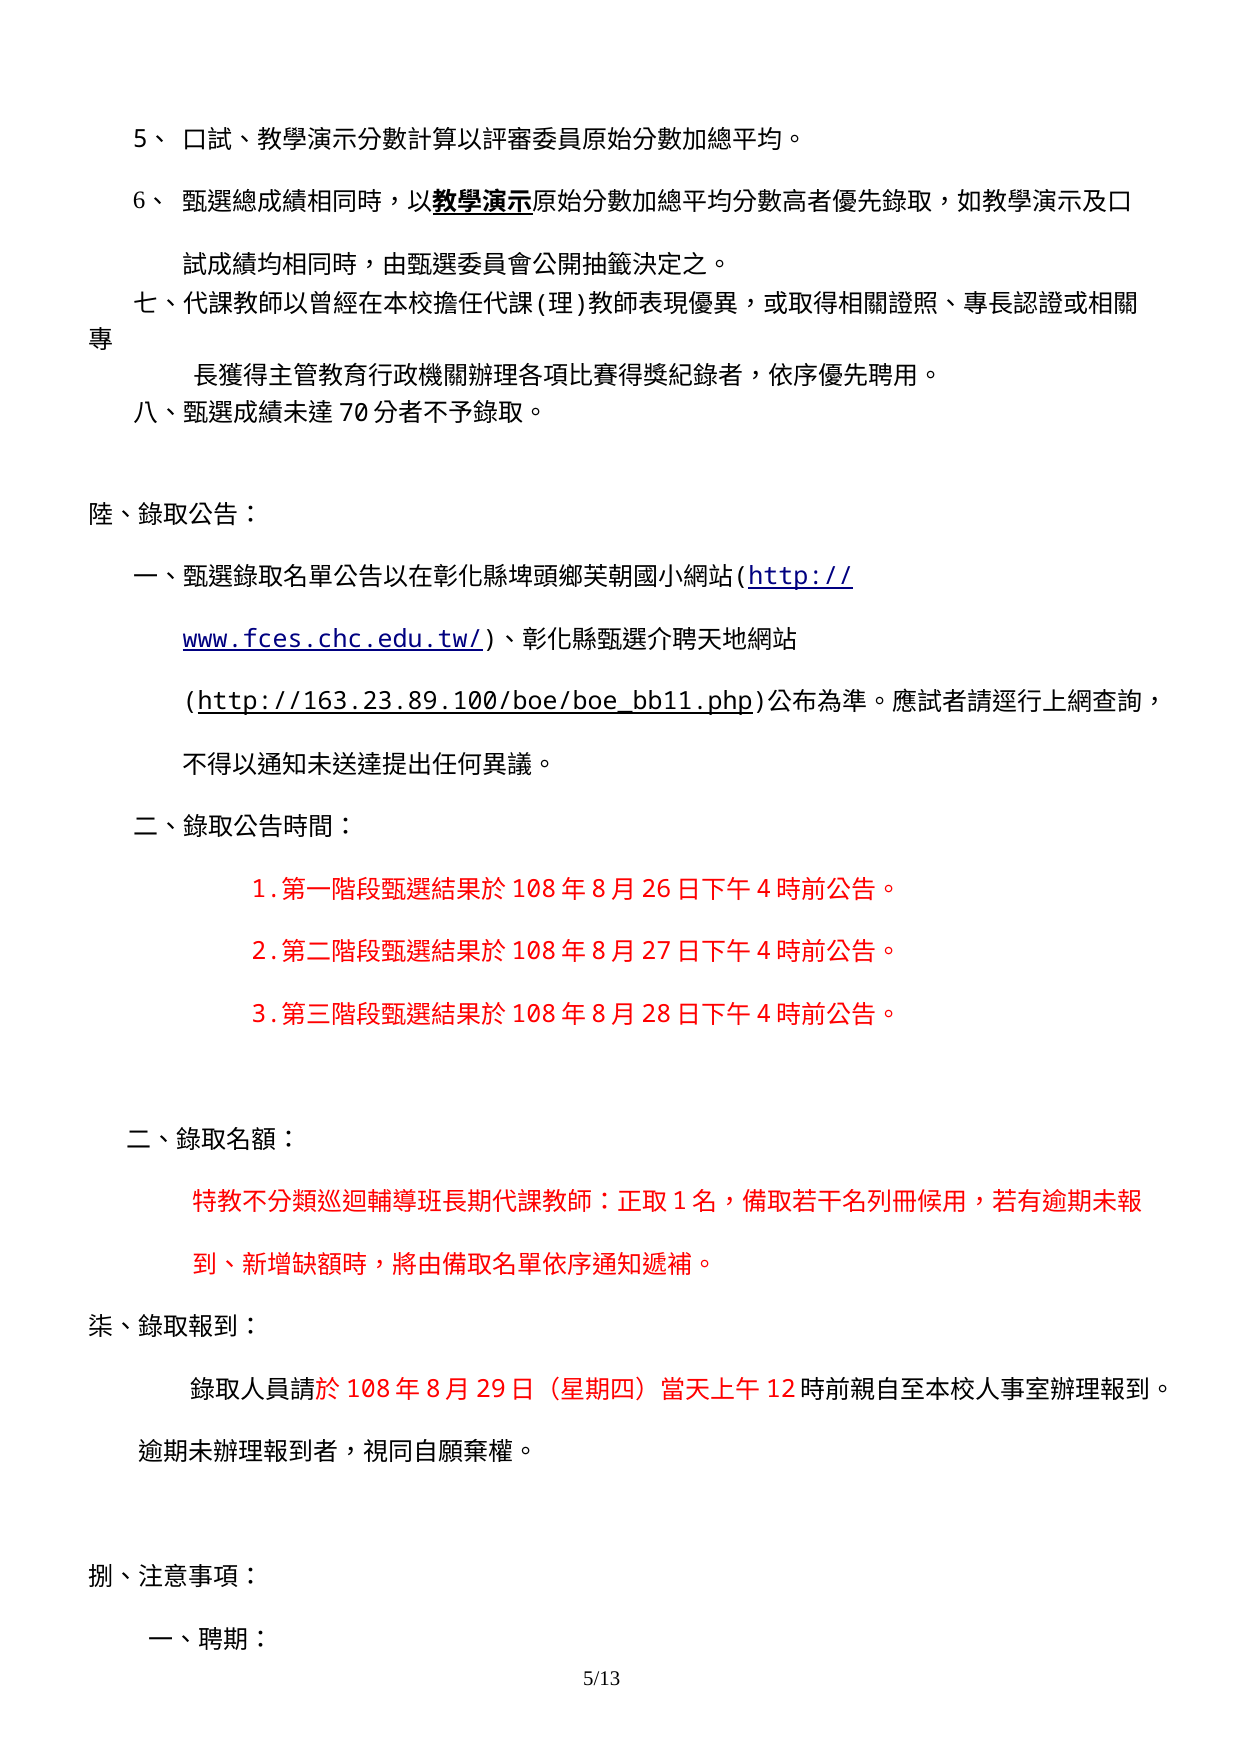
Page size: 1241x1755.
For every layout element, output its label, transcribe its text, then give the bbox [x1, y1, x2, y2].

text 錄取人員請於108年8月29日（星期四）當天上午12時前親自至本校人事室辦理報到。逾期未辦理報到者，視同自願棄權。 [138, 1346, 1152, 1471]
list 口試、教學演示分數計算以評審委員原始分數加總平均。 [133, 96, 1152, 158]
text 陸、錄取公告： [89, 471, 1152, 533]
text 二、錄取名額： [126, 1096, 1152, 1158]
text 八、甄選成績未達70分者不予錄取。 [89, 392, 1152, 428]
text 二、錄取公告時間： [133, 783, 1152, 846]
text 七、代課教師以曾經在本校擔任代課(理)教師表現優異，或取得相關證照、專長認證或相關專 長獲得主管教育行政機關辦理各項比賽得獎紀錄者，依序優先聘用。 [89, 283, 1152, 392]
text 柒、錄取報到： [89, 1283, 1152, 1346]
text 特教不分類巡迴輔導班長期代課教師：正取1名，備取若干名列冊候用，若有逾期未報到、新增缺額時，將由備取名單依序通知遞補。 [192, 1158, 1152, 1283]
text 捌、注意事項： [89, 1533, 1152, 1596]
text 1.第一階段甄選結果於108年8月26日下午4時前公告。 [251, 846, 1152, 908]
text 2.第二階段甄選結果於108年8月27日下午4時前公告。 [251, 908, 1152, 971]
text 3.第三階段甄選結果於108年8月28日下午4時前公告。 [251, 971, 1152, 1033]
text 一、甄選錄取名單公告以在彰化縣埤頭鄉芙朝國小網站(http://www.fces.chc.edu.tw/)、彰化縣甄選介聘天地網站 (http://163.23.89.100/boe/boe_bb11.php)公布為準。應試者請逕行上網查詢，不得以通知未送達提出任何異議。 [133, 533, 1152, 783]
list 甄選總成績相同時，以教學演示原始分數加總平均分數高者優先錄取，如教學演示及口試成績均相同時，由甄選委員會公開抽籤決定之。 [133, 158, 1152, 283]
text 一、聘期： [89, 1596, 1152, 1658]
